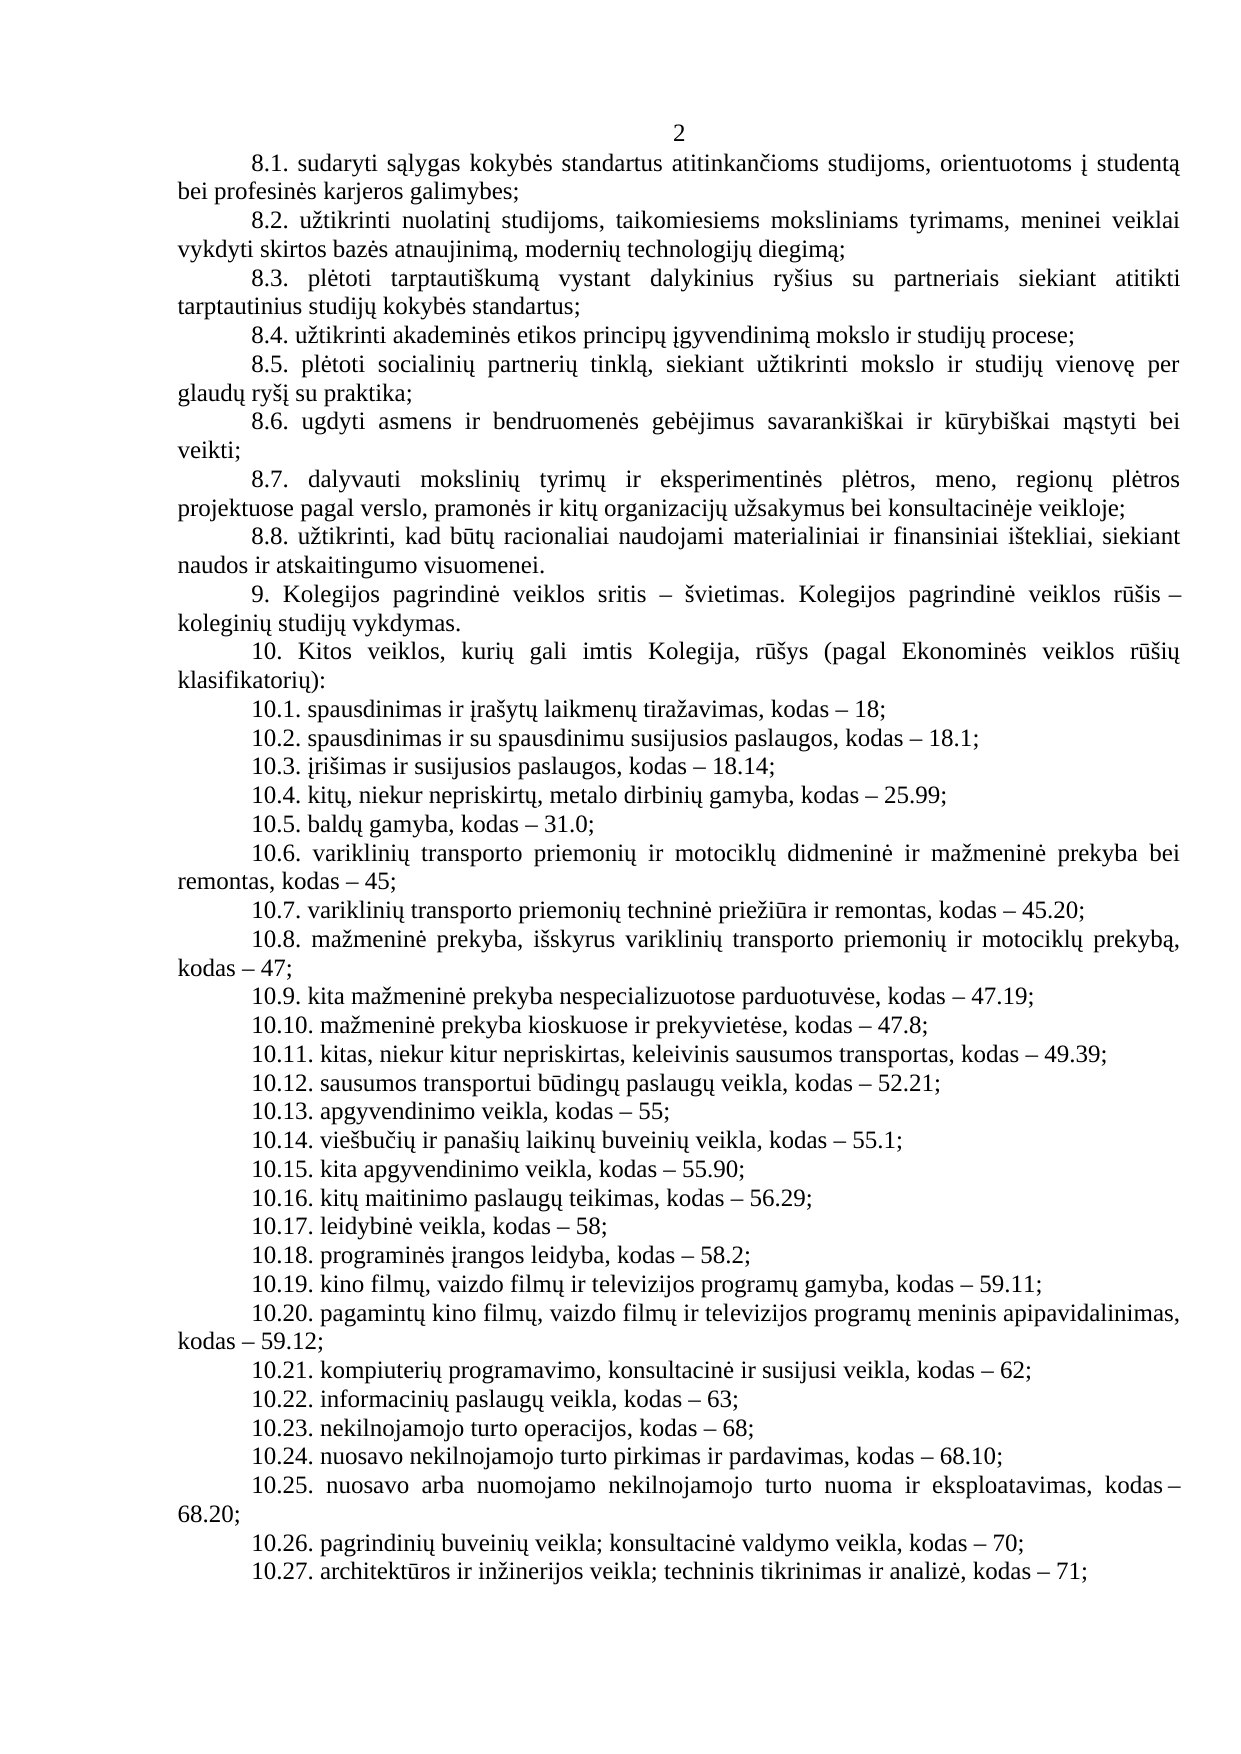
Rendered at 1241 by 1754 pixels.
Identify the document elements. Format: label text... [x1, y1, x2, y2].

text 10.24. nuosavo nekilnojamojo turto pirkimas ir pardavimas, kodas – 68.10; [177, 1441, 1181, 1470]
text 10.2. spausdinimas ir su spausdinimu susijusios paslaugos, kodas – 18.1; [177, 723, 1181, 751]
text 8.1. sudaryti sąlygas kokybės standartus atitinkančioms studijoms, orientuotoms į studentą bei profesinės karjeros galimybes; [177, 148, 1181, 205]
text 10.18. programinės įrangos leidyba, kodas – 58.2; [177, 1240, 1181, 1269]
text 10.1. spausdinimas ir įrašytų laikmenų tiražavimas, kodas – 18; [177, 694, 1181, 723]
text 10.27. architektūros ir inžinerijos veikla; techninis tikrinimas ir analizė, kodas – 71; [177, 1556, 1181, 1585]
text 10.12. sausumos transportui būdingų paslaugų veikla, kodas – 52.21; [177, 1068, 1181, 1096]
text 10.6. variklinių transporto priemonių ir motociklų didmeninė ir mažmeninė prekyba bei remontas, kodas – 45; [177, 838, 1181, 895]
text 10.11. kitas, niekur kitur nepriskirtas, keleivinis sausumos transportas, kodas – 49.39; [177, 1039, 1181, 1068]
text 10.5. baldų gamyba, kodas – 31.0; [177, 809, 1181, 838]
text 10.23. nekilnojamojo turto operacijos, kodas – 68; [177, 1413, 1181, 1441]
text 10.25. nuosavo arba nuomojamo nekilnojamojo turto nuoma ir eksploatavimas, kodas – 68.20; [177, 1470, 1181, 1528]
text 10.26. pagrindinių buveinių veikla; konsultacinė valdymo veikla, kodas – 70; [177, 1528, 1181, 1556]
text 9. Kolegijos pagrindinė veiklos sritis – švietimas. Kolegijos pagrindinė veiklos rūšis – koleginių studijų vykdymas. [177, 579, 1181, 636]
text 10.17. leidybinė veikla, kodas – 58; [177, 1211, 1181, 1240]
text 8.5. plėtoti socialinių partnerių tinklą, siekiant užtikrinti mokslo ir studijų vienovę per glaudų ryšį su praktika; [177, 349, 1181, 406]
text 10.19. kino filmų, vaizdo filmų ir televizijos programų gamyba, kodas – 59.11; [177, 1269, 1181, 1298]
text 10.16. kitų maitinimo paslaugų teikimas, kodas – 56.29; [177, 1183, 1181, 1211]
text 10.22. informacinių paslaugų veikla, kodas – 63; [177, 1384, 1181, 1413]
text 10.20. pagamintų kino filmų, vaizdo filmų ir televizijos programų meninis apipavidalinimas, kodas – 59.12; [177, 1298, 1181, 1355]
text 8.8. užtikrinti, kad būtų racionaliai naudojami materialiniai ir finansiniai ištekliai, siekiant naudos ir atskaitingumo visuomenei. [177, 521, 1181, 579]
text 10.10. mažmeninė prekyba kioskuose ir prekyvietėse, kodas – 47.8; [177, 1010, 1181, 1039]
text 10.9. kita mažmeninė prekyba nespecializuotose parduotuvėse, kodas – 47.19; [177, 981, 1181, 1010]
text 8.4. užtikrinti akademinės etikos principų įgyvendinimą mokslo ir studijų procese; [177, 320, 1181, 349]
text 10.13. apgyvendinimo veikla, kodas – 55; [177, 1096, 1181, 1125]
text 10.4. kitų, niekur nepriskirtų, metalo dirbinių gamyba, kodas – 25.99; [177, 780, 1181, 809]
text 10.15. kita apgyvendinimo veikla, kodas – 55.90; [177, 1154, 1181, 1183]
text 10. Kitos veiklos, kurių gali imtis Kolegija, rūšys (pagal Ekonominės veiklos rūšių klasifikatorių): [177, 636, 1181, 694]
text 8.3. plėtoti tarptautiškumą vystant dalykinius ryšius su partneriais siekiant atitikti tarptautinius studijų kokybės standartus; [177, 263, 1181, 320]
text 8.6. ugdyti asmens ir bendruomenės gebėjimus savarankiškai ir kūrybiškai mąstyti bei veikti; [177, 406, 1181, 464]
text 10.8. mažmeninė prekyba, išskyrus variklinių transporto priemonių ir motociklų prekybą, kodas – 47; [177, 924, 1181, 981]
text 10.21. kompiuterių programavimo, konsultacinė ir susijusi veikla, kodas – 62; [177, 1355, 1181, 1384]
text 10.14. viešbučių ir panašių laikinų buveinių veikla, kodas – 55.1; [177, 1125, 1181, 1154]
text 10.3. įrišimas ir susijusios paslaugos, kodas – 18.14; [177, 751, 1181, 780]
text 10.7. variklinių transporto priemonių techninė priežiūra ir remontas, kodas – 45.20; [177, 895, 1181, 924]
text 8.2. užtikrinti nuolatinį studijoms, taikomiesiems moksliniams tyrimams, meninei veiklai vykdyti skirtos bazės atnaujinimą, modernių technologijų diegimą; [177, 205, 1181, 263]
text 8.7. dalyvauti mokslinių tyrimų ir eksperimentinės plėtros, meno, regionų plėtros projektuose pagal verslo, pramonės ir kitų organizacijų užsakymus bei konsultacinėje veikloje; [177, 464, 1181, 521]
